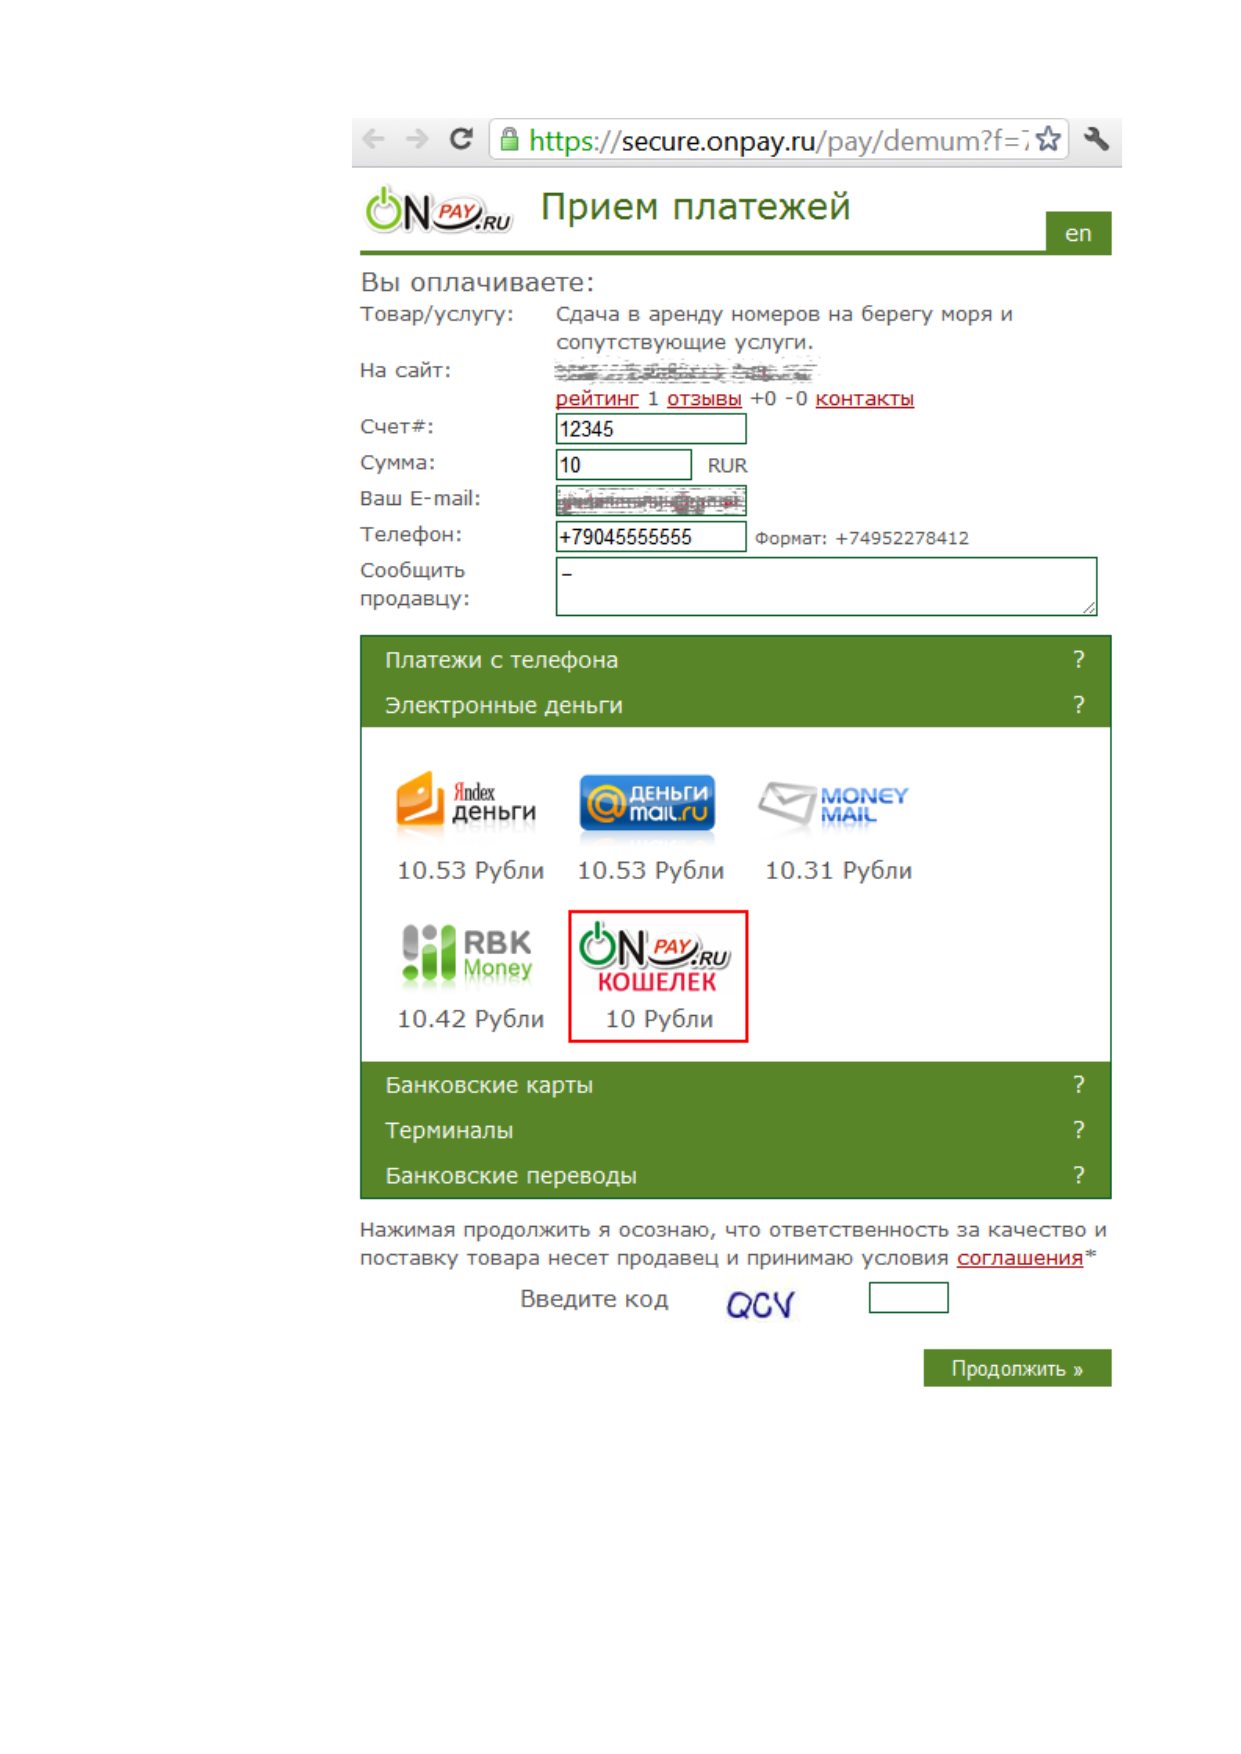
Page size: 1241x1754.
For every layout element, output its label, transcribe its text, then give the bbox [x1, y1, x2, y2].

text При нажатии кнопки «Оплатить» на сайте продавца вы переходите на нашу платежную форму. В примерах ниже сумма прописывается покупателем вручную, для многих магазинов эта операция будет не нужна, т.к. сумма подсчитывается автоматически (зависит от настроек магазина на сайте Продавца). Шаг 1. В платежной форме необходимо выбрать удобный для Вас способ оплаты, при этом автоматически будут пересчитываться все комиссии, взымаемые платежными системами. В платежной форме необходимо указать сумму, Ваш e-mail и номер заказа (они как правило подставляются с сайта автоматически). [118, 118, 1122, 1465]
picture [351, 118, 1123, 1401]
